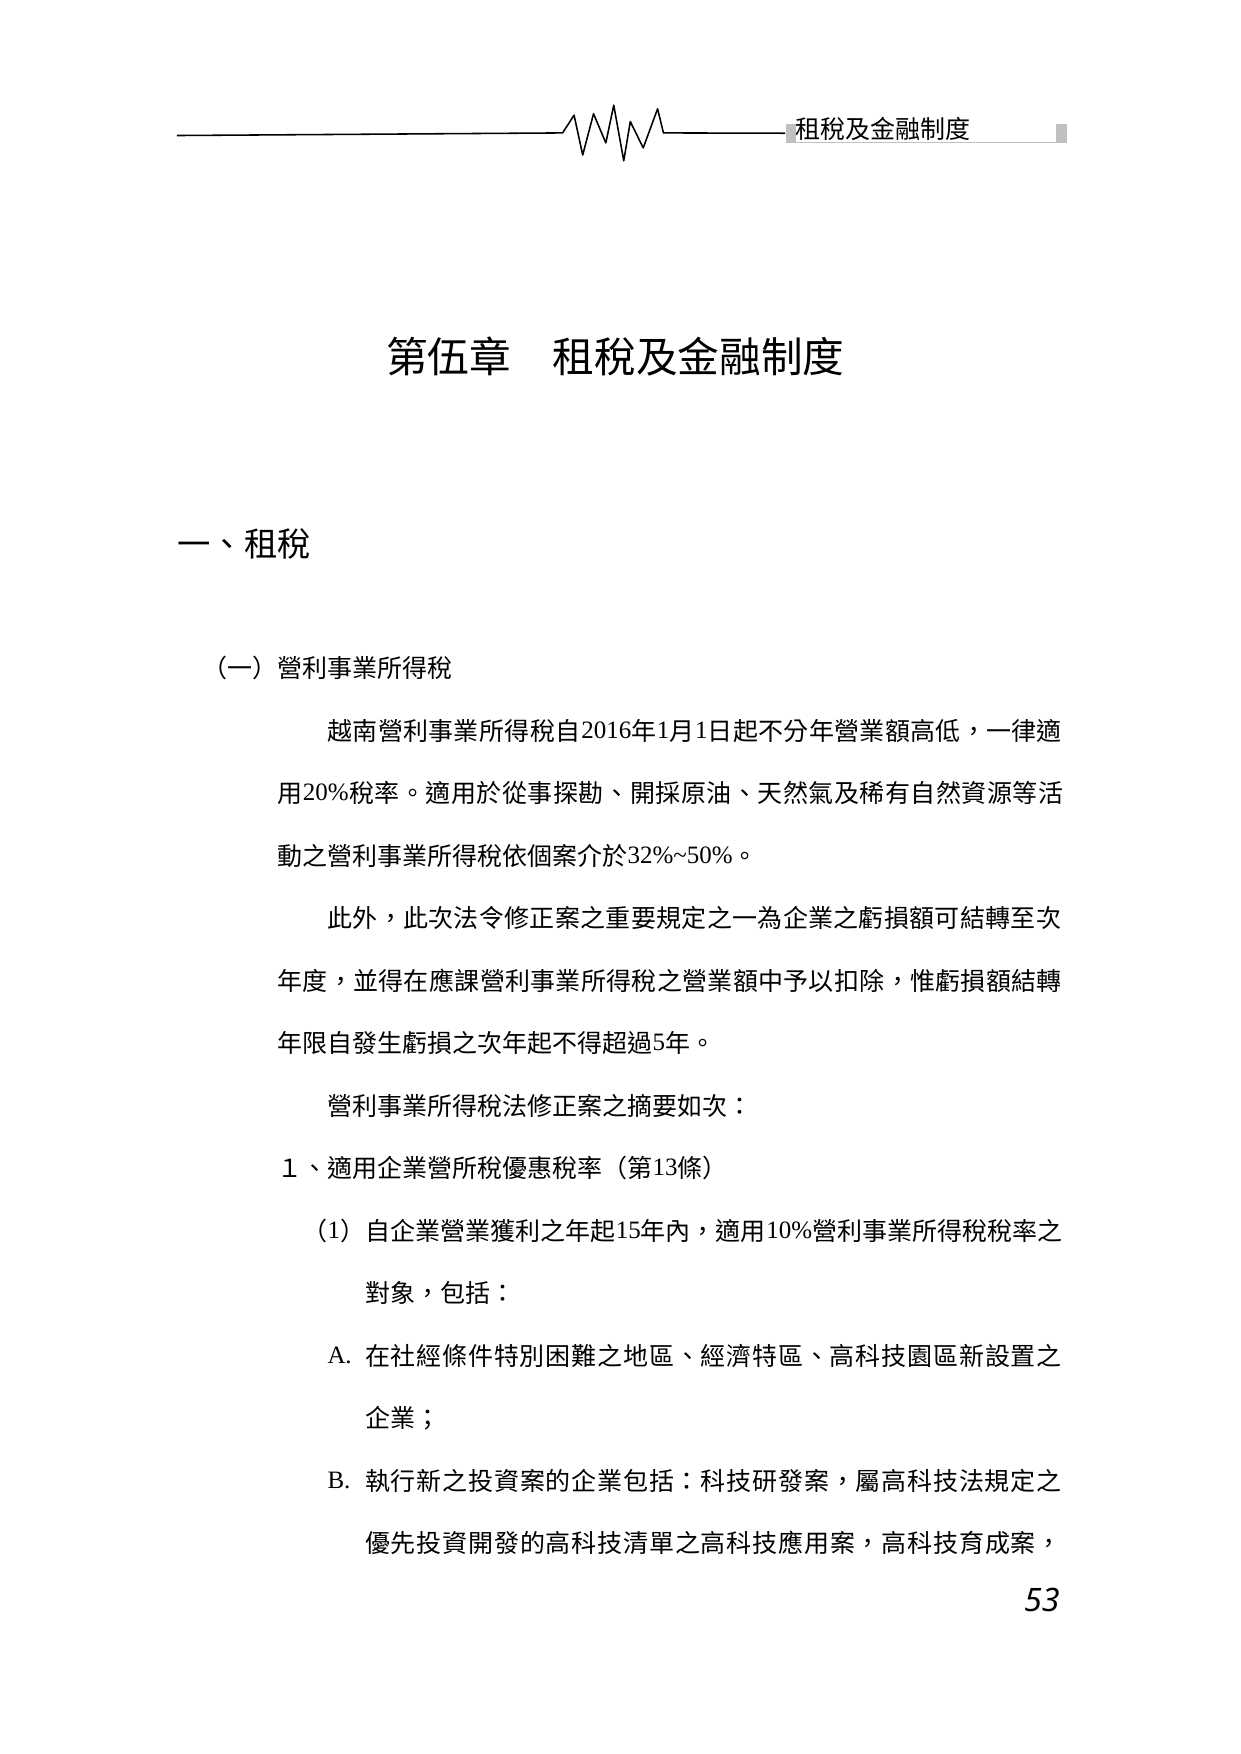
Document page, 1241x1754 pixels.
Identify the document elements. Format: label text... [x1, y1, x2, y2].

text 第伍章 租稅及金融制度 [177, 313, 1063, 375]
text 一、租稅 [177, 500, 1063, 563]
text 營利事業所得稅法修正案之摘要如次： [277, 1063, 1063, 1125]
text （1）自企業營業獲利之年起15年內，適用10%營利事業所得稅稅率之對象，包括： [302, 1188, 1063, 1313]
text B. 執行新之投資案的企業包括：科技研發案，屬高科技法規定之優先投資開發的高科技清單之高科技應用案，高科技育成案， [327, 1438, 1063, 1563]
text １、適用企業營所稅優惠稅率（第13條） [277, 1125, 1063, 1188]
text 越南營利事業所得稅自2016年1月1日起不分年營業額高低，一律適用20%稅率。適用於從事探勘、開採原油、天然氣及稀有自然資源等活動之營利事業所得稅依個案介於32%~50%。 [277, 688, 1063, 875]
text （一）營利事業所得稅 [202, 625, 1063, 688]
text A. 在社經條件特別困難之地區、經濟特區、高科技園區新設置之企業； [327, 1313, 1063, 1438]
text 此外，此次法令修正案之重要規定之一為企業之虧損額可結轉至次年度，並得在應課營利事業所得稅之營業額中予以扣除，惟虧損額結轉年限自發生虧損之次年起不得超過5年。 [277, 875, 1063, 1063]
